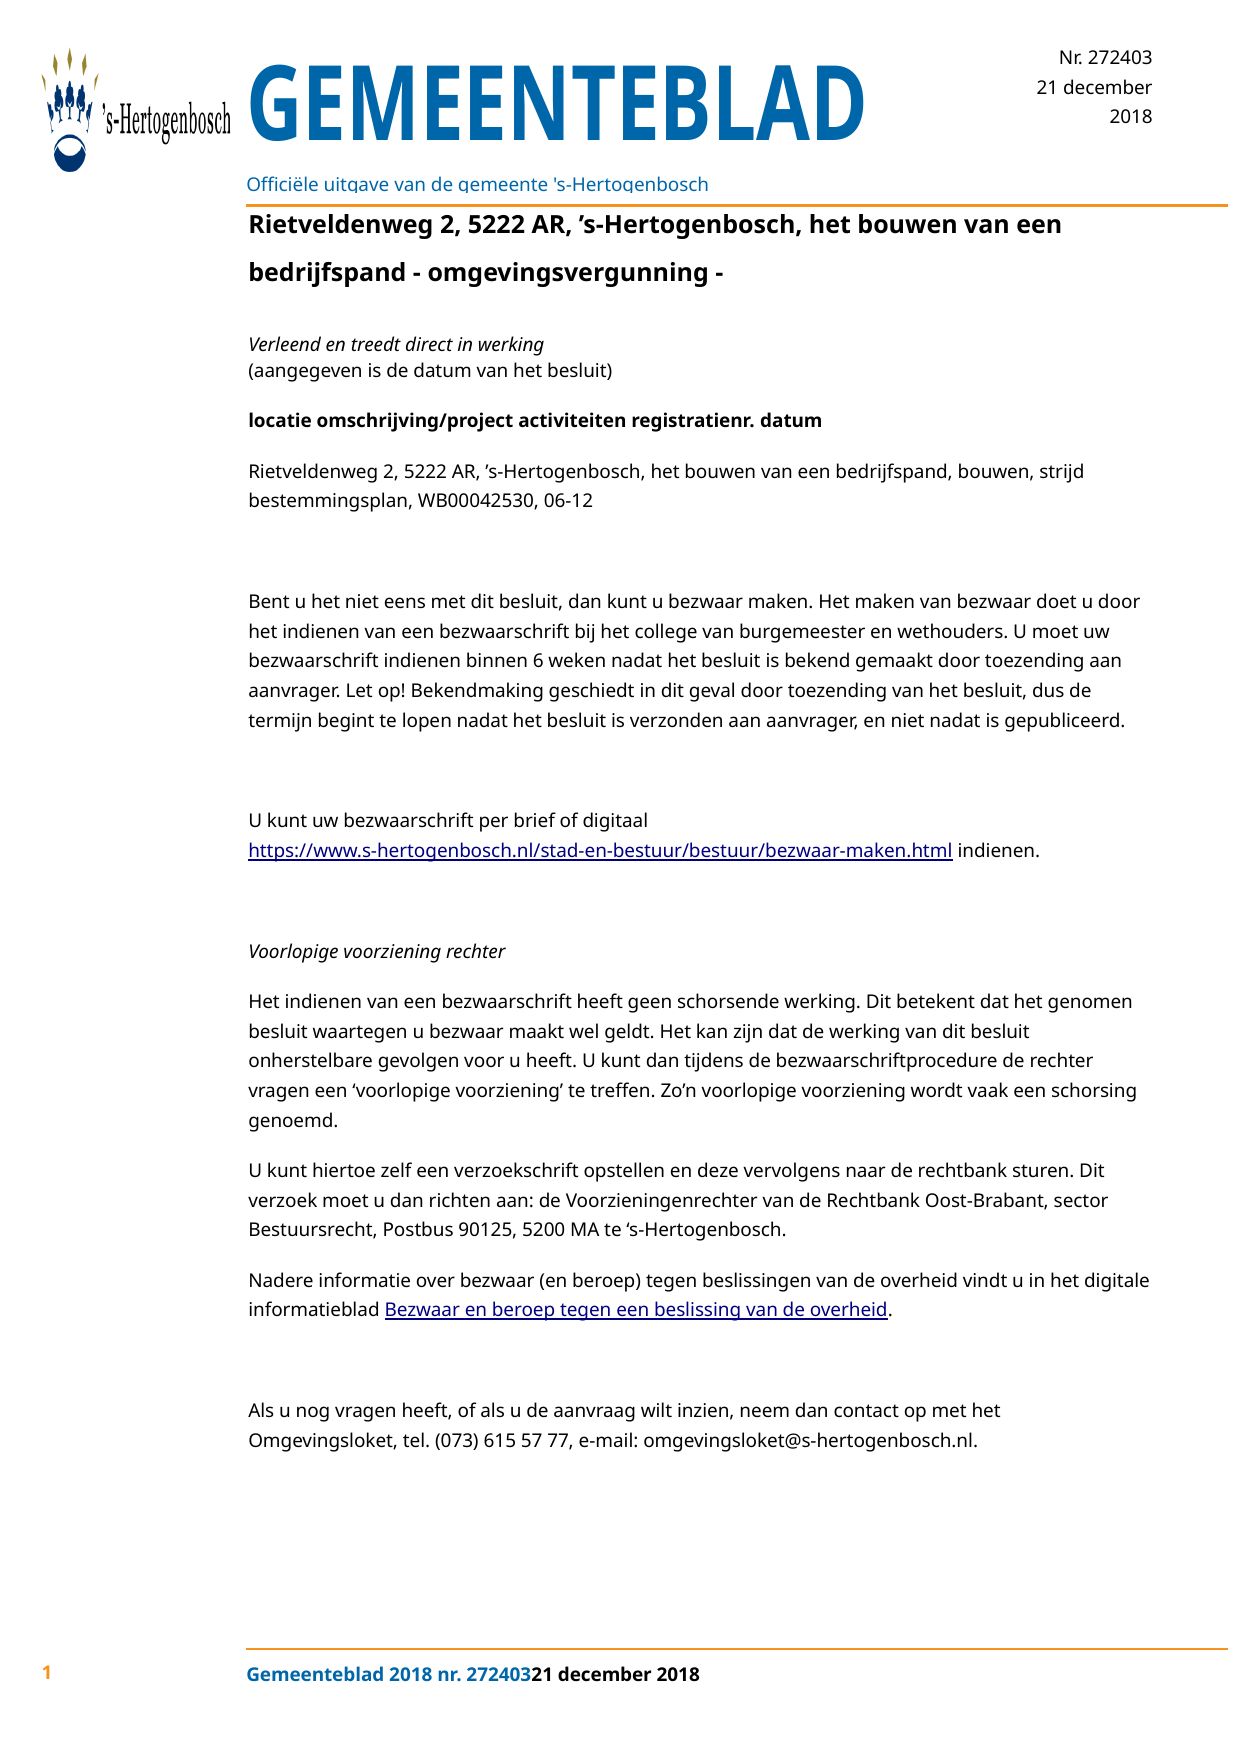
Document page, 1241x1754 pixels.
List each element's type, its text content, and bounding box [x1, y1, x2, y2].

text U kunt uw bezwaarschrift per brief of digitaal https://www.s-hertogenbosch.nl/stad-en-bestuur/bestuur/bezwaar-maken.html indienen. [248, 808, 1152, 863]
text Verleend en treedt direct in werking [248, 331, 1152, 357]
text (aangegeven is de datum van het besluit) [248, 357, 1152, 383]
text Het indienen van een bezwaarschrift heeft geen schorsende werking. Dit betekent dat het genomen besluit waartegen u bezwaar maakt wel geldt. Het kan zijn dat de werking van dit besluit onherstelbare gevolgen voor u heeft. U kunt dan tijdens de bezwaarschriftprocedure de rechter vragen een ‘voorlopige voorziening’ te treffen. Zo’n voorlopige voorziening wordt vaak een schorsing genoemd. [248, 988, 1152, 1132]
text Rietveldenweg 2, 5222 AR, ’s-Hertogenbosch, het bouwen van een bedrijfspand - omgevingsvergunning - [248, 207, 1152, 288]
text Als u nog vragen heeft, of als u de aanvraag wilt inzien, neem dan contact op met het Omgevingsloket, tel. (073) 615 57 77, e-mail: omgevingsloket@s-hertogenbosch.nl. [248, 1397, 1152, 1452]
text Nadere informatie over bezwaar (en beroep) tegen beslissingen van de overheid vindt u in het digitale informatieblad Bezwaar en beroep tegen een beslissing van de overheid. [248, 1267, 1152, 1322]
text locatie omschrijving/project activiteiten registratienr. datum [248, 408, 1152, 433]
text U kunt hiertoe zelf een verzoekschrift opstellen en deze vervolgens naar de rechtbank sturen. Dit verzoek moet u dan richten aan: de Voorzieningenrechter van de Rechtbank Oost-Brabant, sector Bestuursrecht, Postbus 90125, 5200 MA te ‘s-Hertogenbosch. [248, 1157, 1152, 1242]
text Rietveldenweg 2, 5222 AR, ’s-Hertogenbosch, het bouwen van een bedrijfspand, bouwen, strijd bestemmingsplan, WB00042530, 06-12 [248, 458, 1152, 513]
picture [41, 47, 231, 172]
text Bent u het niet eens met dit besluit, dan kunt u bezwaar maken. Het maken van bezwaar doet u door het indienen van een bezwaarschrift bij het college van burgemeester en wethouders. U moet uw bezwaarschrift indienen binnen 6 weken nadat het besluit is bekend gemaakt door toezending aan aanvrager. Let op! Bekendmaking geschiedt in dit geval door toezending van het besluit, dus de termijn begint te lopen nadat het besluit is verzonden aan aanvrager, en niet nadat is gepubliceerd. [248, 588, 1152, 732]
text Voorlopige voorziening rechter [248, 938, 1152, 964]
